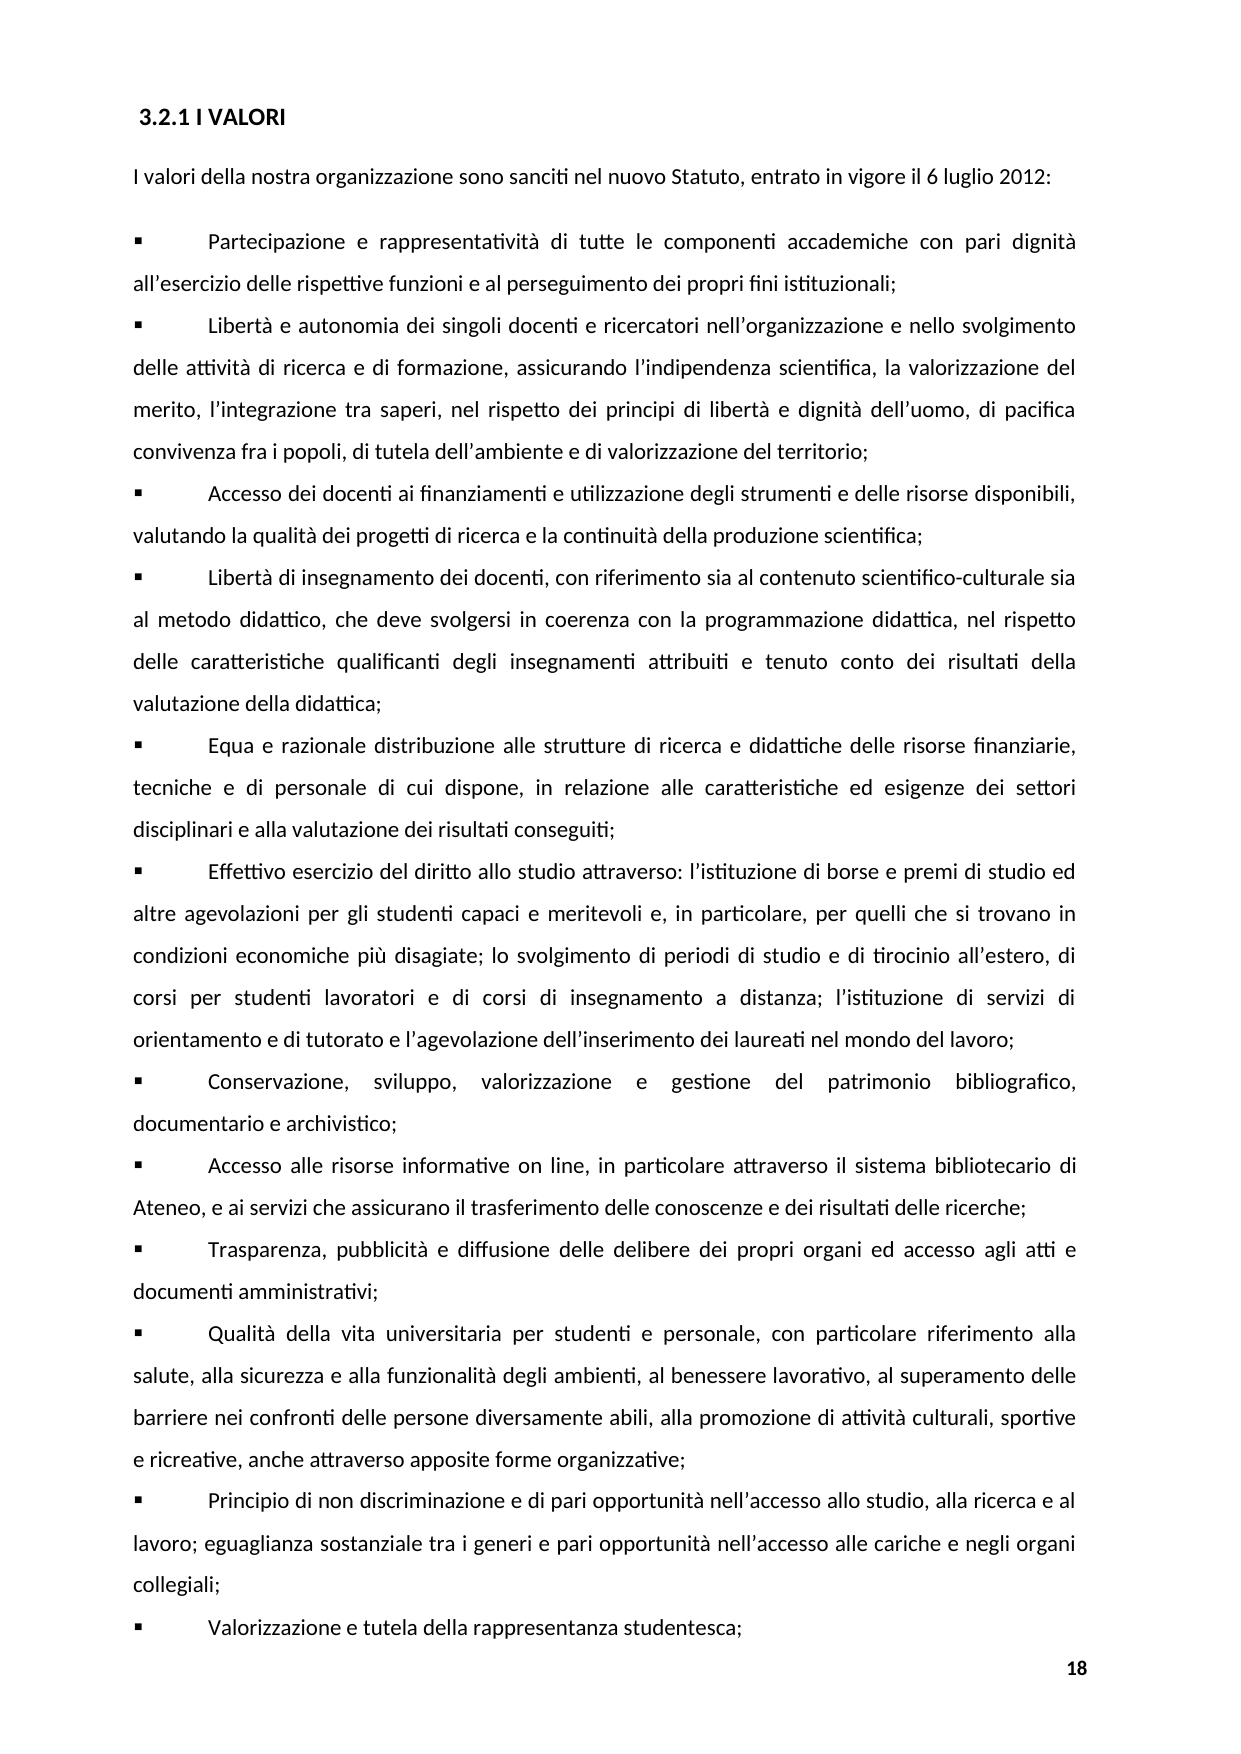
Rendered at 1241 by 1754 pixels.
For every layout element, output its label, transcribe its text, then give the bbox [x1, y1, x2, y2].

list Principio di non discriminazione e di pari opportunità nell’accesso allo studio, alla ricerca e al lavoro; eguaglianza sostanziale tra i generi e pari opportunità nell’accesso alle cariche e negli organi collegiali; [133, 1487, 1078, 1599]
text I valori della nostra organizzazione sono sanciti nel nuovo Statuto, entrato in vigore il 6 luglio 2012: [133, 162, 1078, 190]
list Libertà di insegnamento dei docenti, con riferimento sia al contenuto scientifico-culturale sia al metodo didattico, che deve svolgersi in coerenza con la programmazione didattica, nel rispetto delle caratteristiche qualificanti degli insegnamenti attribuiti e tenuto conto dei risultati della valutazione della didattica; [133, 563, 1078, 717]
text 3.2.1 I Valori [133, 101, 1087, 132]
list Trasparenza, pubblicità e diffusione delle delibere dei propri organi ed accesso agli atti e documenti amministrativi; [133, 1235, 1078, 1305]
list Conservazione, sviluppo, valorizzazione e gestione del patrimonio bibliografico, documentario e archivistico; [133, 1067, 1078, 1137]
list Libertà e autonomia dei singoli docenti e ricercatori nell’organizzazione e nello svolgimento delle attività di ricerca e di formazione, assicurando l’indipendenza scientifica, la valorizzazione del merito, l’integrazione tra saperi, nel rispetto dei principi di libertà e dignità dell’uomo, di pacifica convivenza fra i popoli, di tutela dell’ambiente e di valorizzazione del territorio; [133, 311, 1078, 465]
list Valorizzazione e tutela della rappresentanza studentesca; [133, 1613, 1078, 1641]
list Accesso alle risorse informative on line, in particolare attraverso il sistema bibliotecario di Ateneo, e ai servizi che assicurano il trasferimento delle conoscenze e dei risultati delle ricerche; [133, 1151, 1078, 1221]
list Qualità della vita universitaria per studenti e personale, con particolare riferimento alla salute, alla sicurezza e alla funzionalità degli ambienti, al benessere lavorativo, al superamento delle barriere nei confronti delle persone diversamente abili, alla promozione di attività culturali, sportive e ricreative, anche attraverso apposite forme organizzative; [133, 1319, 1078, 1473]
list Effettivo esercizio del diritto allo studio attraverso: l’istituzione di borse e premi di studio ed altre agevolazioni per gli studenti capaci e meritevoli e, in particolare, per quelli che si trovano in condizioni economiche più disagiate; lo svolgimento di periodi di studio e di tirocinio all’estero, di corsi per studenti lavoratori e di corsi di insegnamento a distanza; l’istituzione di servizi di orientamento e di tutorato e l’agevolazione dell’inserimento dei laureati nel mondo del lavoro; [133, 857, 1078, 1053]
list Accesso dei docenti ai finanziamenti e utilizzazione degli strumenti e delle risorse disponibili, valutando la qualità dei progetti di ricerca e la continuità della produzione scientifica; [133, 479, 1078, 549]
list Partecipazione e rappresentatività di tutte le componenti accademiche con pari dignità all’esercizio delle rispettive funzioni e al perseguimento dei propri fini istituzionali; [133, 227, 1078, 297]
list Equa e razionale distribuzione alle strutture di ricerca e didattiche delle risorse finanziarie, tecniche e di personale di cui dispone, in relazione alle caratteristiche ed esigenze dei settori disciplinari e alla valutazione dei risultati conseguiti; [133, 731, 1078, 843]
